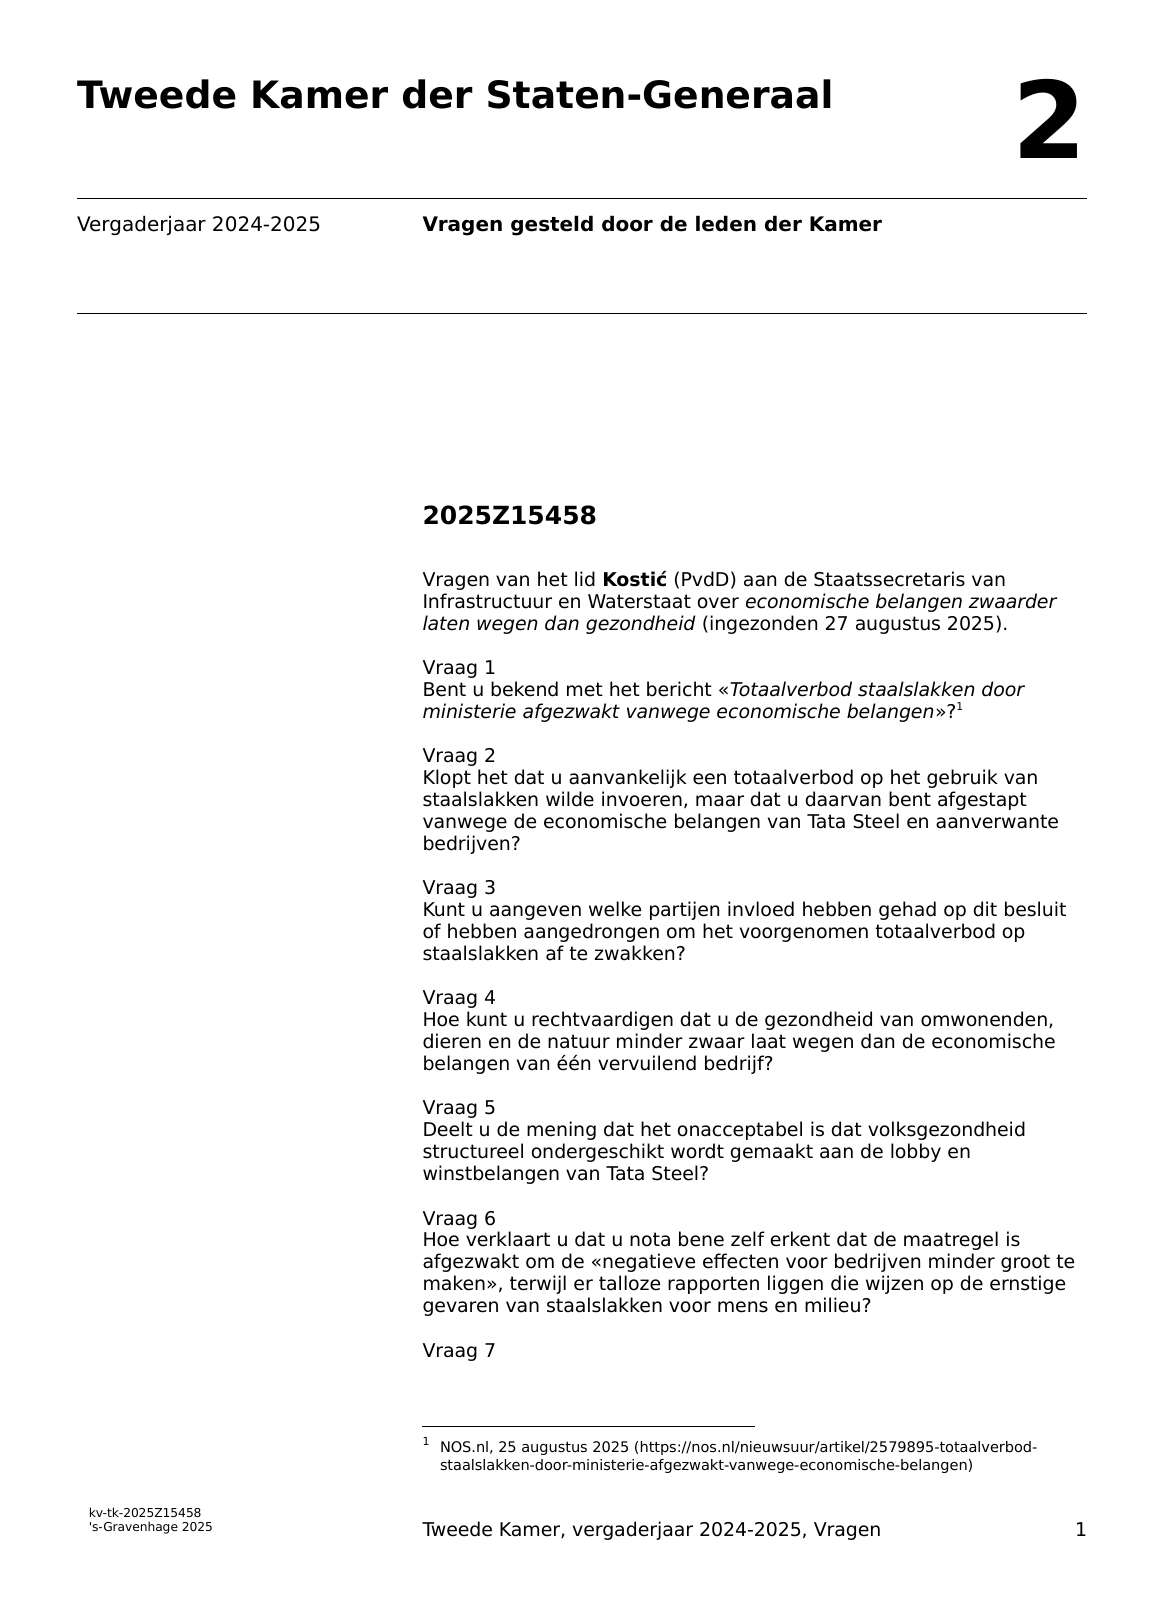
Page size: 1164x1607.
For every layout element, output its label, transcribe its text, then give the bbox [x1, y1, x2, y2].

text Vraag 7 [422, 1339, 1087, 1361]
text Vraag 6 [422, 1207, 1087, 1229]
text Vraag 1 [422, 657, 1087, 679]
text Vraag 2 [422, 745, 1087, 767]
text Bent u bekend met het bericht «Totaalverbod staalslakken door ministerie afgezwakt vanwege economische belangen»? [422, 679, 1087, 723]
text Hoe verklaart u dat u nota bene zelf erkent dat de maatregel is afgezwakt om de «negatieve effecten voor bedrijven minder groot te maken», terwijl er talloze rapporten liggen die wijzen op de ernstige gevaren van staalslakken voor mens en milieu? [422, 1229, 1087, 1317]
text Vragen van het lid Kostić (PvdD) aan de Staatssecretaris van Infrastructuur en Waterstaat over economische belangen zwaarder laten wegen dan gezondheid (ingezonden 27 augustus 2025). [422, 569, 1087, 635]
table_header Tweede Kamer der Staten-Generaal [77, 59, 886, 198]
text NOS.nl, 25 augustus 2025 (https://nos.nl/nieuwsuur/artikel/2579895-totaalverbod-staalslakken-door-ministerie-afgezwakt-vanwege-economische-belangen) [422, 1435, 1087, 1474]
text kv-tk-2025Z15458 [88, 1506, 323, 1520]
text Kunt u aangeven welke partijen invloed hebben gehad op dit besluit of hebben aangedrongen om het voorgenomen totaalverbod op staalslakken af te zwakken? [422, 899, 1087, 965]
text 2025Z15458 [422, 501, 1087, 531]
text Hoe kunt u rechtvaardigen dat u de gezondheid van omwonenden, dieren en de natuur minder zwaar laat wegen dan de economische belangen van één vervuilend bedrijf? [422, 1009, 1087, 1075]
text 's-Gravenhage 2025 [88, 1520, 323, 1534]
text Vraag 5 [422, 1097, 1087, 1119]
text Vraag 4 [422, 987, 1087, 1009]
text Vraag 3 [422, 877, 1087, 899]
text Deelt u de mening dat het onacceptabel is dat volksgezondheid structureel ondergeschikt wordt gemaakt aan de lobby en winstbelangen van Tata Steel? [422, 1119, 1087, 1185]
table_cell Vergaderjaar 2024-2025 [77, 199, 422, 313]
table_header 2 [886, 59, 1087, 198]
text Klopt het dat u aanvankelijk een totaalverbod op het gebruik van staalslakken wilde invoeren, maar dat u daarvan bent afgestapt vanwege de economische belangen van Tata Steel en aanverwante bedrijven? [422, 767, 1087, 855]
table_cell Vragen gesteld door de leden der Kamer [422, 199, 1087, 313]
